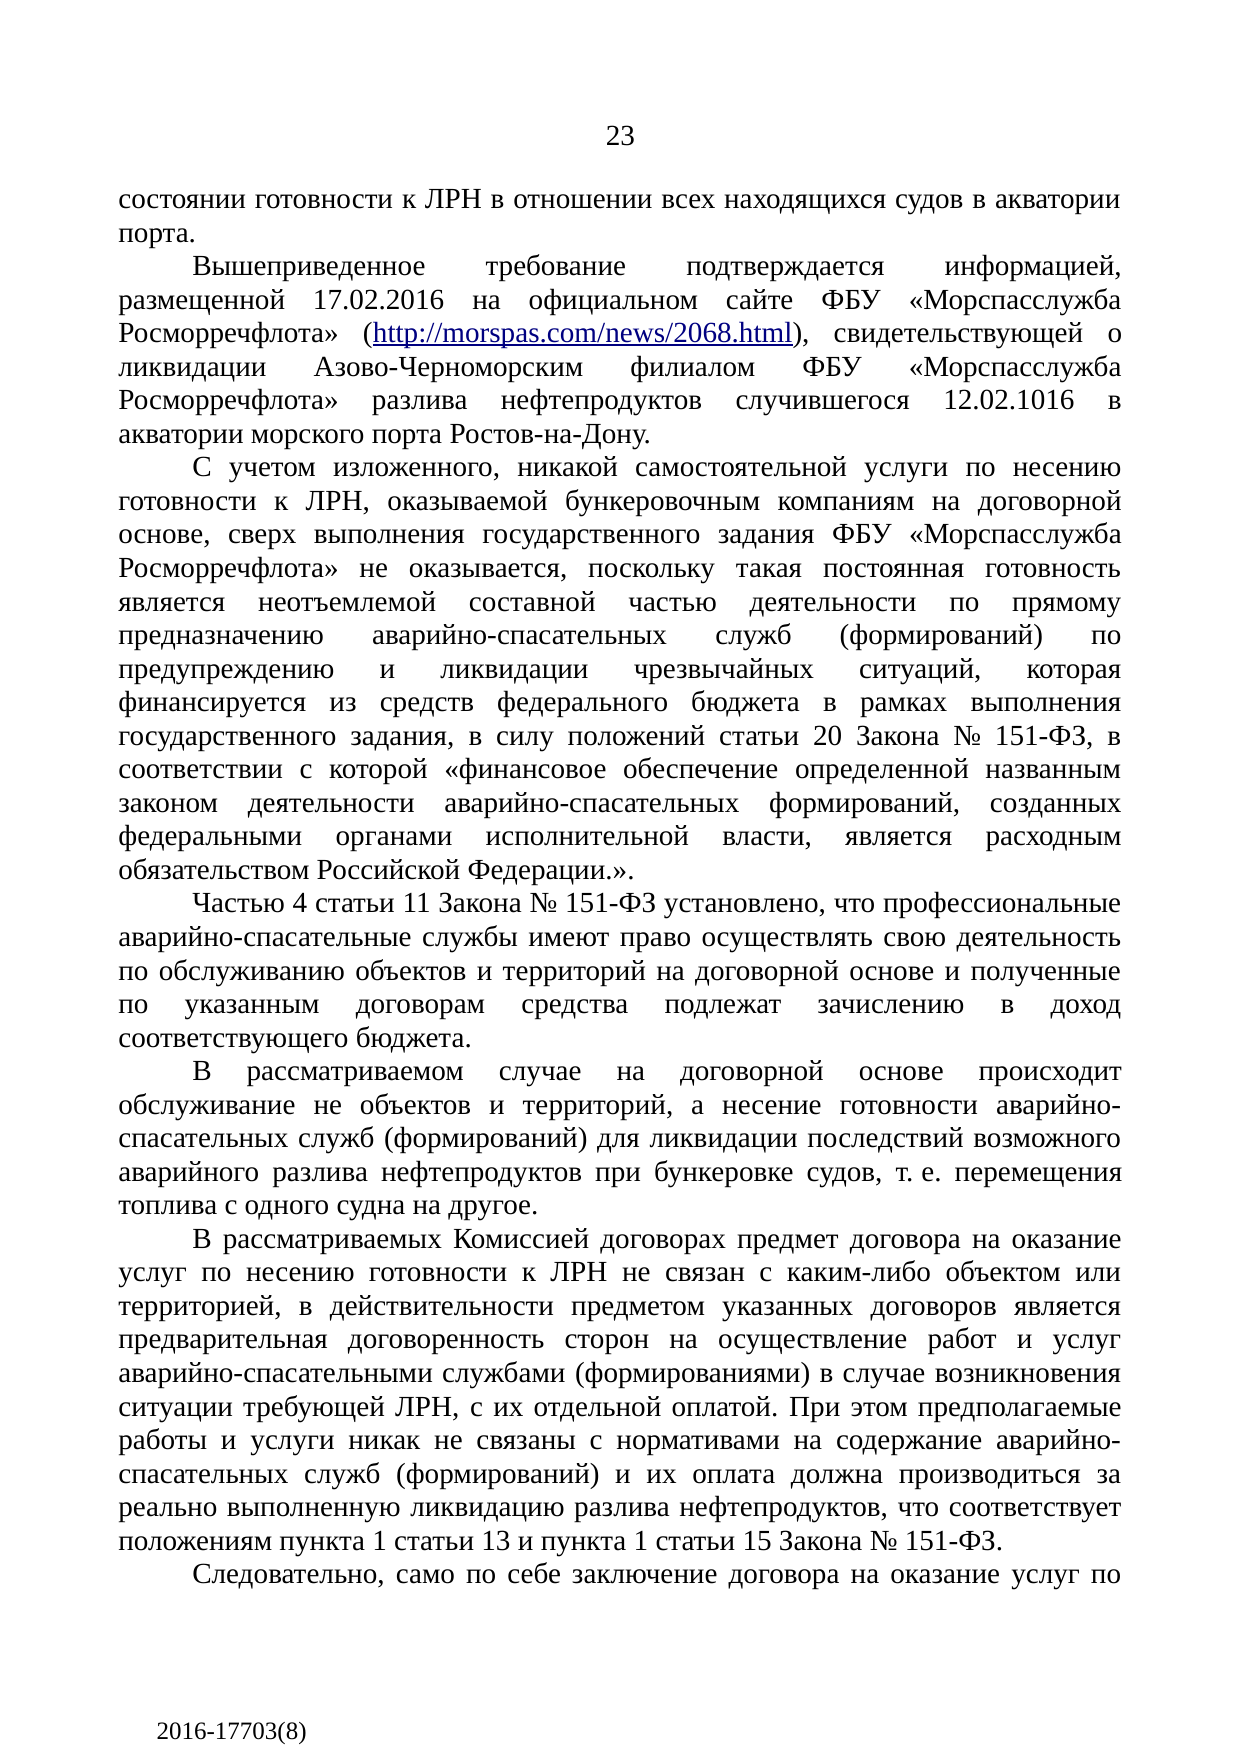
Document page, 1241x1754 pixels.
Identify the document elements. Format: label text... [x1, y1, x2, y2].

text Следовательно, само по себе заключение договора на оказание услуг по [118, 1556, 1122, 1590]
text состоянии готовности к ЛРН в отношении всех находящихся судов в акватории порта. [118, 181, 1122, 248]
text Вышеприведенное требование подтверждается информацией, размещенной 17.02.2016 на официальном сайте ФБУ «Морспасслужба Росморречфлота» (http://morspas.com/news/2068.html), свидетельствующей о ликвидации Азово-Черноморским филиалом ФБУ «Морспасслужба Росморречфлота» разлива нефтепродуктов случившегося 12.02.1016 в акватории морского порта Ростов-на-Дону. [118, 248, 1122, 449]
text В рассматриваемом случае на договорной основе происходит обслуживание не объектов и территорий, а несение готовности аварийно-спасательных служб (формирований) для ликвидации последствий возможного аварийного разлива нефтепродуктов при бункеровке судов, т. е. перемещения топлива с одного судна на другое. [118, 1053, 1122, 1221]
text Частью 4 статьи 11 Закона № 151-ФЗ установлено, что профессиональные аварийно-спасательные службы имеют право осуществлять свою деятельность по обслуживанию объектов и территорий на договорной основе и полученные по указанным договорам средства подлежат зачислению в доход соответствующего бюджета. [118, 886, 1122, 1053]
text В рассматриваемых Комиссией договорах предмет договора на оказание услуг по несению готовности к ЛРН не связан с каким-либо объектом или территорией, в действительности предметом указанных договоров является предварительная договоренность сторон на осуществление работ и услуг аварийно-спасательными службами (формированиями) в случае возникновения ситуации требующей ЛРН, с их отдельной оплатой. При этом предполагаемые работы и услуги никак не связаны с нормативами на содержание аварийно-спасательных служб (формирований) и их оплата должна производиться за реально выполненную ликвидацию разлива нефтепродуктов, что соответствует положениям пункта 1 статьи 13 и пункта 1 статьи 15 Закона № 151-ФЗ. [118, 1221, 1122, 1556]
text С учетом изложенного, никакой самостоятельной услуги по несению готовности к ЛРН, оказываемой бункеровочным компаниям на договорной основе, сверх выполнения государственного задания ФБУ «Морспасслужба Росморречфлота» не оказывается, поскольку такая постоянная готовность является неотъемлемой составной частью деятельности по прямому предназначению аварийно-спасательных служб (формирований) по предупреждению и ликвидации чрезвычайных ситуаций, которая финансируется из средств федерального бюджета в рамках выполнения государственного задания, в силу положений статьи 20 Закона № 151-ФЗ, в соответствии с которой «финансовое обеспечение определенной названным законом деятельности аварийно-спасательных формирований, созданных федеральными органами исполнительной власти, является расходным обязательством Российской Федерации.». [118, 449, 1122, 886]
